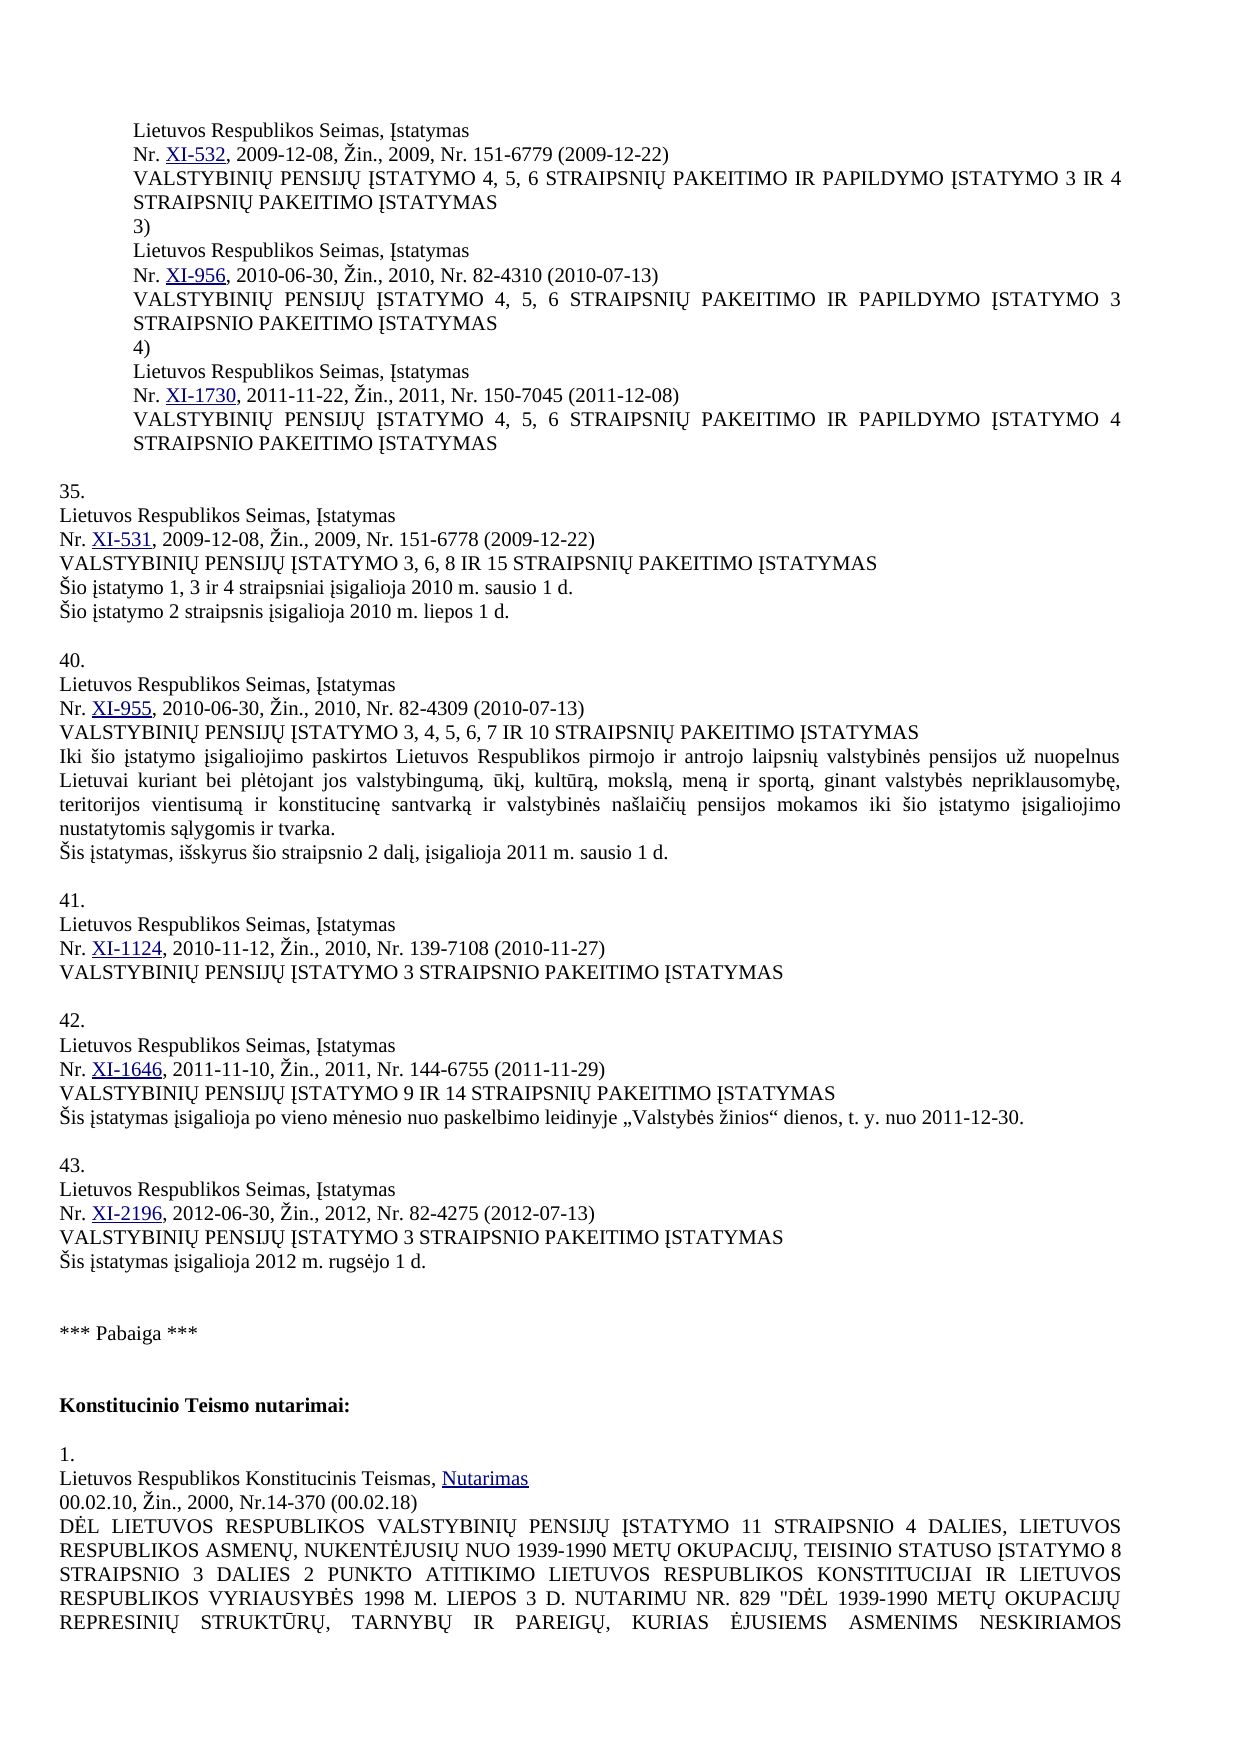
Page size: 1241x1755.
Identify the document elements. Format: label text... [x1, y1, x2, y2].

text 40. [59, 647, 1122, 672]
text Šis įstatymas, išskyrus šio straipsnio 2 dalį, įsigalioja 2011 m. sausio 1 d. [59, 840, 1122, 864]
text Lietuvos Respublikos Seimas, Įstatymas [59, 912, 1122, 936]
text 41. [59, 888, 1122, 912]
text Lietuvos Respublikos Seimas, Įstatymas [59, 238, 1122, 262]
text 35. [59, 479, 1122, 503]
text Šis įstatymas įsigalioja 2012 m. rugsėjo 1 d. [59, 1249, 1122, 1273]
text Lietuvos Respublikos Seimas, Įstatymas [59, 1032, 1122, 1057]
text Nr. XI-2196, 2012-06-30, Žin., 2012, Nr. 82-4275 (2012-07-13) [59, 1201, 1122, 1225]
text Lietuvos Respublikos Konstitucinis Teismas, Nutarimas [59, 1466, 1122, 1490]
text Nr. XI-1646, 2011-11-10, Žin., 2011, Nr. 144-6755 (2011-11-29) [59, 1057, 1122, 1081]
text Nr. XI-532, 2009-12-08, Žin., 2009, Nr. 151-6779 (2009-12-22) [59, 142, 1122, 166]
text 1. [59, 1442, 1122, 1466]
text DĖL LIETUVOS RESPUBLIKOS VALSTYBINIŲ PENSIJŲ ĮSTATYMO 11 STRAIPSNIO 4 DALIES, LIETUVOS RESPUBLIKOS ASMENŲ, NUKENTĖJUSIŲ NUO 1939-1990 METŲ OKUPACIJŲ, TEISINIO STATUSO ĮSTATYMO 8 STRAIPSNIO 3 DALIES 2 PUNKTO ATITIKIMO LIETUVOS RESPUBLIKOS KONSTITUCIJAI IR LIETUVOS RESPUBLIKOS VYRIAUSYBĖS 1998 M. LIEPOS 3 D. NUTARIMU NR. 829 "DĖL 1939-1990 METŲ OKUPACIJŲ REPRESINIŲ STRUKTŪRŲ, TARNYBŲ IR PAREIGŲ, KURIAS ĖJUSIEMS ASMENIMS NESKIRIAMOS [59, 1514, 1122, 1634]
text Šio įstatymo 1, 3 ir 4 straipsniai įsigalioja 2010 m. sausio 1 d. [59, 575, 1122, 599]
text VALSTYBINIŲ PENSIJŲ ĮSTATYMO 9 IR 14 STRAIPSNIŲ PAKEITIMO ĮSTATYMAS [59, 1081, 1122, 1105]
text Nr. XI-1124, 2010-11-12, Žin., 2010, Nr. 139-7108 (2010-11-27) [59, 936, 1122, 960]
text Šis įstatymas įsigalioja po vieno mėnesio nuo paskelbimo leidinyje „Valstybės žinios“ dienos, t. y. nuo 2011-12-30. [59, 1105, 1122, 1129]
text VALSTYBINIŲ PENSIJŲ ĮSTATYMO 4, 5, 6 STRAIPSNIŲ PAKEITIMO IR PAPILDYMO ĮSTATYMO 4 STRAIPSNIO PAKEITIMO ĮSTATYMAS [133, 407, 1122, 455]
text *** Pabaiga *** [59, 1321, 1122, 1345]
text Lietuvos Respublikos Seimas, Įstatymas [59, 118, 1122, 142]
text VALSTYBINIŲ PENSIJŲ ĮSTATYMO 3 STRAIPSNIO PAKEITIMO ĮSTATYMAS [59, 1225, 1122, 1249]
text VALSTYBINIŲ PENSIJŲ ĮSTATYMO 3, 4, 5, 6, 7 IR 10 STRAIPSNIŲ PAKEITIMO ĮSTATYMAS [59, 720, 1122, 744]
text Lietuvos Respublikos Seimas, Įstatymas [133, 359, 1122, 383]
text 00.02.10, Žin., 2000, Nr.14-370 (00.02.18) [59, 1490, 1122, 1514]
text Nr. XI-955, 2010-06-30, Žin., 2010, Nr. 82-4309 (2010-07-13) [59, 696, 1122, 720]
text 42. [59, 1008, 1122, 1032]
text VALSTYBINIŲ PENSIJŲ ĮSTATYMO 4, 5, 6 STRAIPSNIŲ PAKEITIMO IR PAPILDYMO ĮSTATYMO 3 IR 4 STRAIPSNIŲ PAKEITIMO ĮSTATYMAS [133, 166, 1122, 214]
text 4) [133, 335, 1122, 359]
text Lietuvos Respublikos Seimas, Įstatymas [59, 1177, 1122, 1201]
text VALSTYBINIŲ PENSIJŲ ĮSTATYMO 3, 6, 8 IR 15 STRAIPSNIŲ PAKEITIMO ĮSTATYMAS [59, 551, 1122, 575]
text Nr. XI-956, 2010-06-30, Žin., 2010, Nr. 82-4310 (2010-07-13) [59, 262, 1122, 287]
text Lietuvos Respublikos Seimas, Įstatymas [59, 503, 1122, 527]
text 43. [59, 1153, 1122, 1177]
text 3) [59, 214, 1122, 238]
text VALSTYBINIŲ PENSIJŲ ĮSTATYMO 3 STRAIPSNIO PAKEITIMO ĮSTATYMAS [59, 960, 1122, 984]
text Nr. XI-1730, 2011-11-22, Žin., 2011, Nr. 150-7045 (2011-12-08) [133, 383, 1122, 407]
text Iki šio įstatymo įsigaliojimo paskirtos Lietuvos Respublikos pirmojo ir antrojo laipsnių valstybinės pensijos už nuopelnus Lietuvai kuriant bei plėtojant jos valstybingumą, ūkį, kultūrą, mokslą, meną ir sportą, ginant valstybės nepriklausomybę, teritorijos vientisumą ir konstitucinę santvarką ir valstybinės našlaičių pensijos mokamos iki šio įstatymo įsigaliojimo nustatytomis sąlygomis ir tvarka. [59, 744, 1122, 840]
text Lietuvos Respublikos Seimas, Įstatymas [59, 672, 1122, 696]
text Konstitucinio Teismo nutarimai: [59, 1393, 1122, 1417]
text Šio įstatymo 2 straipsnis įsigalioja 2010 m. liepos 1 d. [59, 599, 1122, 623]
text Nr. XI-531, 2009-12-08, Žin., 2009, Nr. 151-6778 (2009-12-22) [59, 527, 1122, 551]
text VALSTYBINIŲ PENSIJŲ ĮSTATYMO 4, 5, 6 STRAIPSNIŲ PAKEITIMO IR PAPILDYMO ĮSTATYMO 3 STRAIPSNIO PAKEITIMO ĮSTATYMAS [133, 287, 1122, 335]
